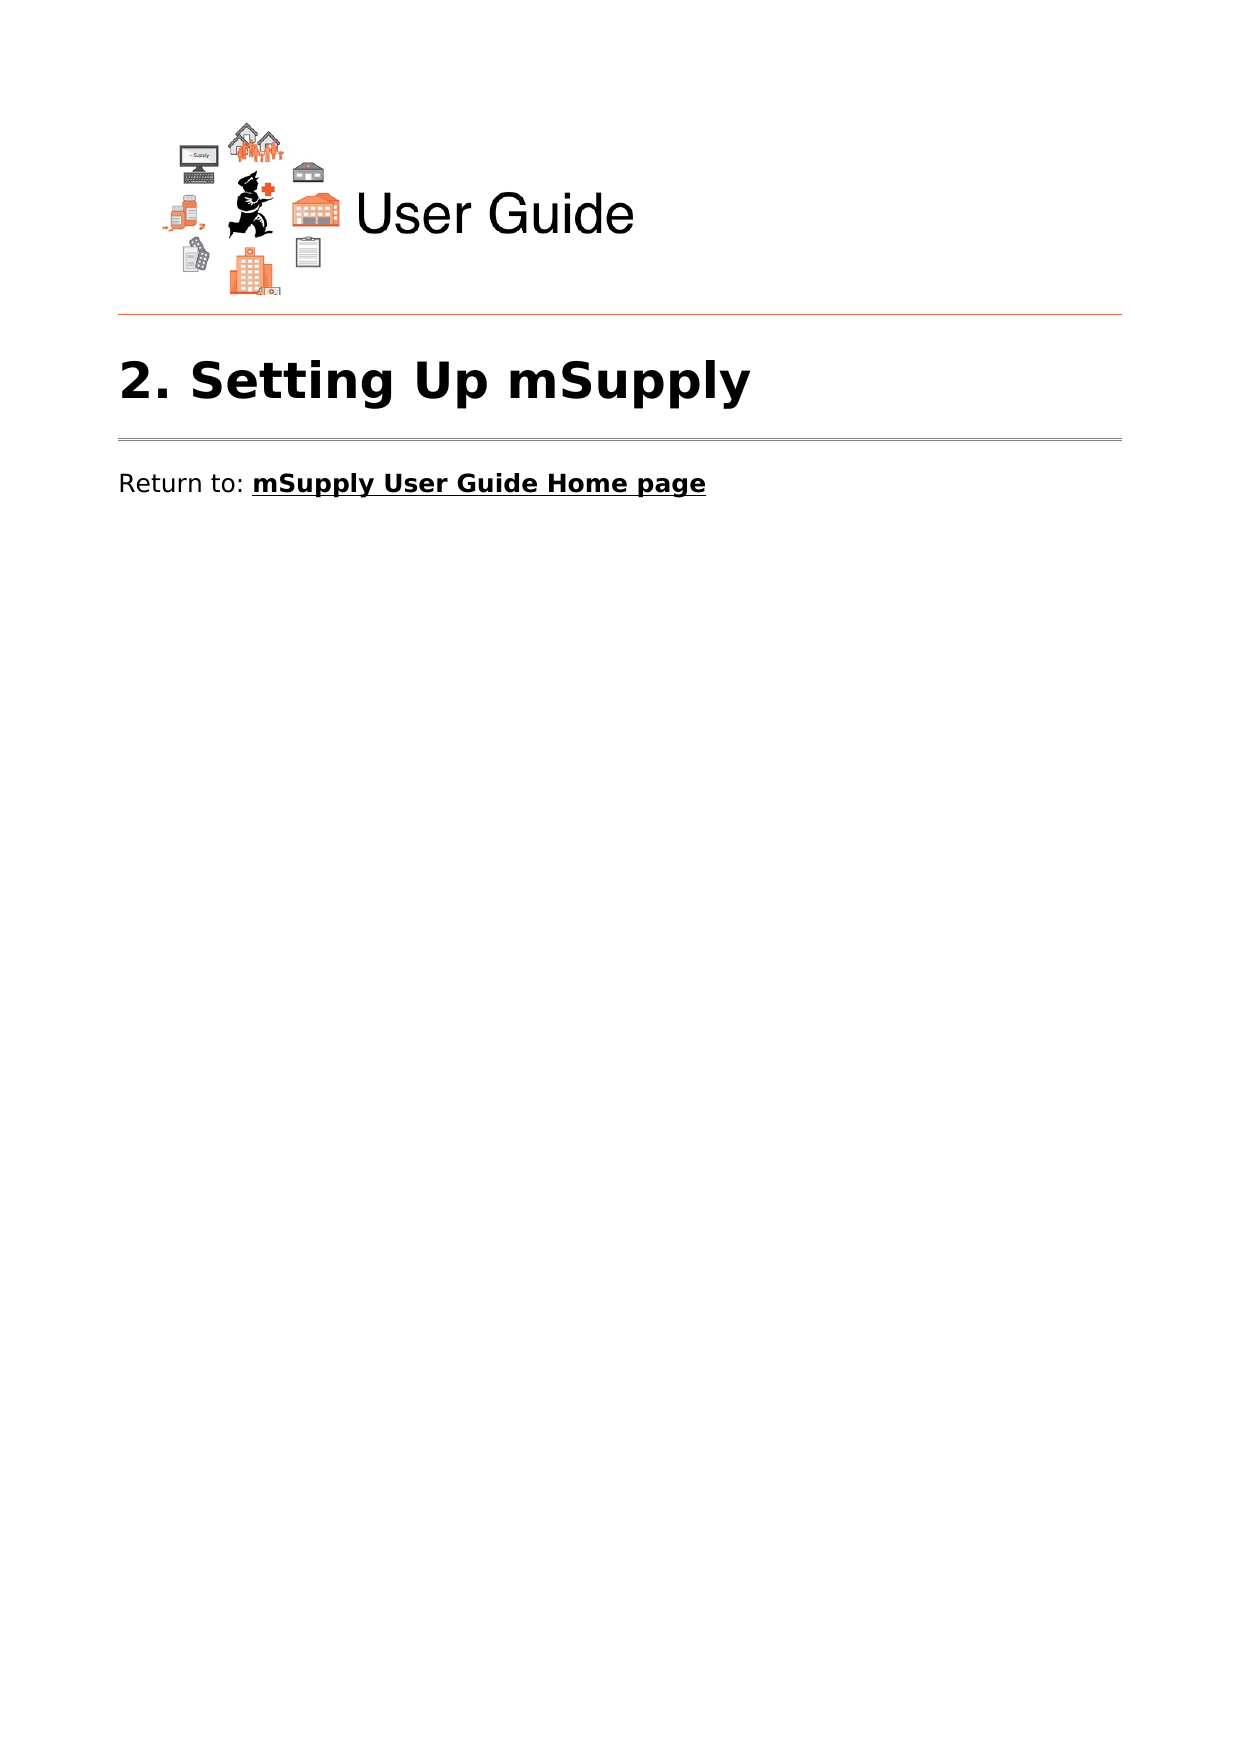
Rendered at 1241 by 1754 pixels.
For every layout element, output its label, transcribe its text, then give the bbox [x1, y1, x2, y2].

picture [118, 118, 1123, 315]
text Return to: mSupply User Guide Home page [118, 469, 1122, 499]
subtitle 2. Setting Up mSupply [118, 352, 1122, 411]
